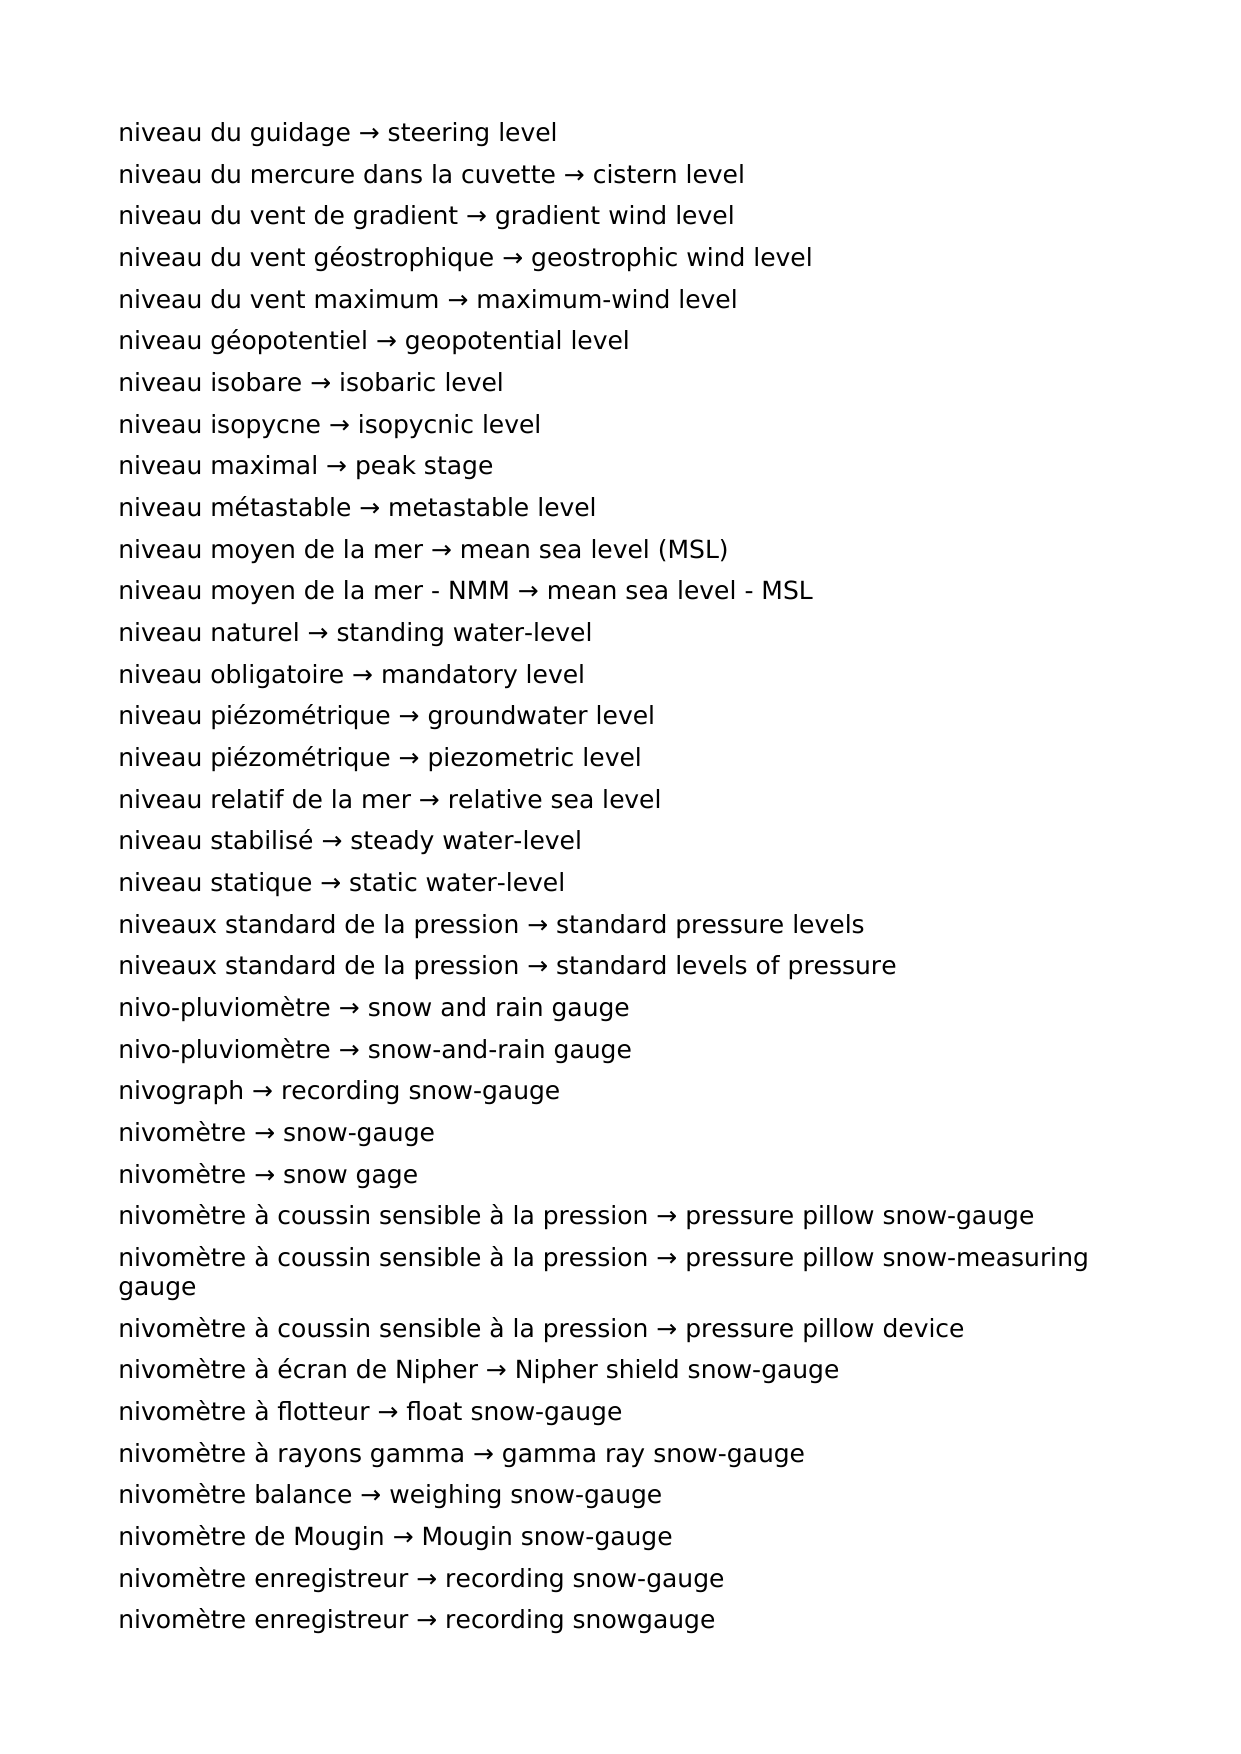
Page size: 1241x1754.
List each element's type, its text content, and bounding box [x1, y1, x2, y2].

text nivo-pluviomètre → snow and rain gauge [118, 993, 1122, 1022]
text niveau métastable → metastable level [118, 493, 1122, 522]
text niveau statique → static water-level [118, 868, 1122, 897]
text niveau du vent géostrophique → geostrophic wind level [118, 243, 1122, 272]
text nivomètre → snow-gauge [118, 1118, 1122, 1147]
text nivo-pluviomètre → snow-and-rain gauge [118, 1035, 1122, 1064]
text niveau moyen de la mer → mean sea level (MSL) [118, 535, 1122, 564]
text niveau géopotentiel → geopotential level [118, 326, 1122, 356]
text niveau relatif de la mer → relative sea level [118, 785, 1122, 814]
text niveau du mercure dans la cuvette → cistern level [118, 160, 1122, 189]
text nivomètre à flotteur → float snow-gauge [118, 1397, 1122, 1426]
text niveau du guidage → steering level [118, 118, 1122, 147]
text niveau du vent de gradient → gradient wind level [118, 201, 1122, 231]
text nivomètre à rayons gamma → gamma ray snow-gauge [118, 1439, 1122, 1468]
text nivomètre à coussin sensible à la pression → pressure pillow snow-gauge [118, 1201, 1122, 1231]
text niveau du vent maximum → maximum-wind level [118, 285, 1122, 314]
text nivomètre → snow gage [118, 1160, 1122, 1189]
text nivomètre de Mougin → Mougin snow-gauge [118, 1522, 1122, 1551]
text niveau obligatoire → mandatory level [118, 660, 1122, 689]
text niveaux standard de la pression → standard levels of pressure [118, 951, 1122, 981]
text nivomètre à coussin sensible à la pression → pressure pillow device [118, 1314, 1122, 1343]
text nivomètre enregistreur → recording snowgauge [118, 1606, 1122, 1635]
text niveaux standard de la pression → standard pressure levels [118, 910, 1122, 939]
text niveau moyen de la mer - NMM → mean sea level - MSL [118, 576, 1122, 606]
text niveau isobare → isobaric level [118, 368, 1122, 397]
text niveau isopycne → isopycnic level [118, 410, 1122, 439]
text niveau naturel → standing water-level [118, 618, 1122, 647]
text niveau piézométrique → piezometric level [118, 743, 1122, 772]
text niveau piézométrique → groundwater level [118, 701, 1122, 731]
text nivomètre à coussin sensible à la pression → pressure pillow snow-measuring gauge [118, 1243, 1122, 1301]
text niveau maximal → peak stage [118, 451, 1122, 481]
text nivomètre à écran de Nipher → Nipher shield snow-gauge [118, 1356, 1122, 1385]
text nivomètre balance → weighing snow-gauge [118, 1481, 1122, 1510]
text nivomètre enregistreur → recording snow-gauge [118, 1564, 1122, 1593]
text niveau stabilisé → steady water-level [118, 826, 1122, 856]
text nivograph → recording snow-gauge [118, 1076, 1122, 1106]
